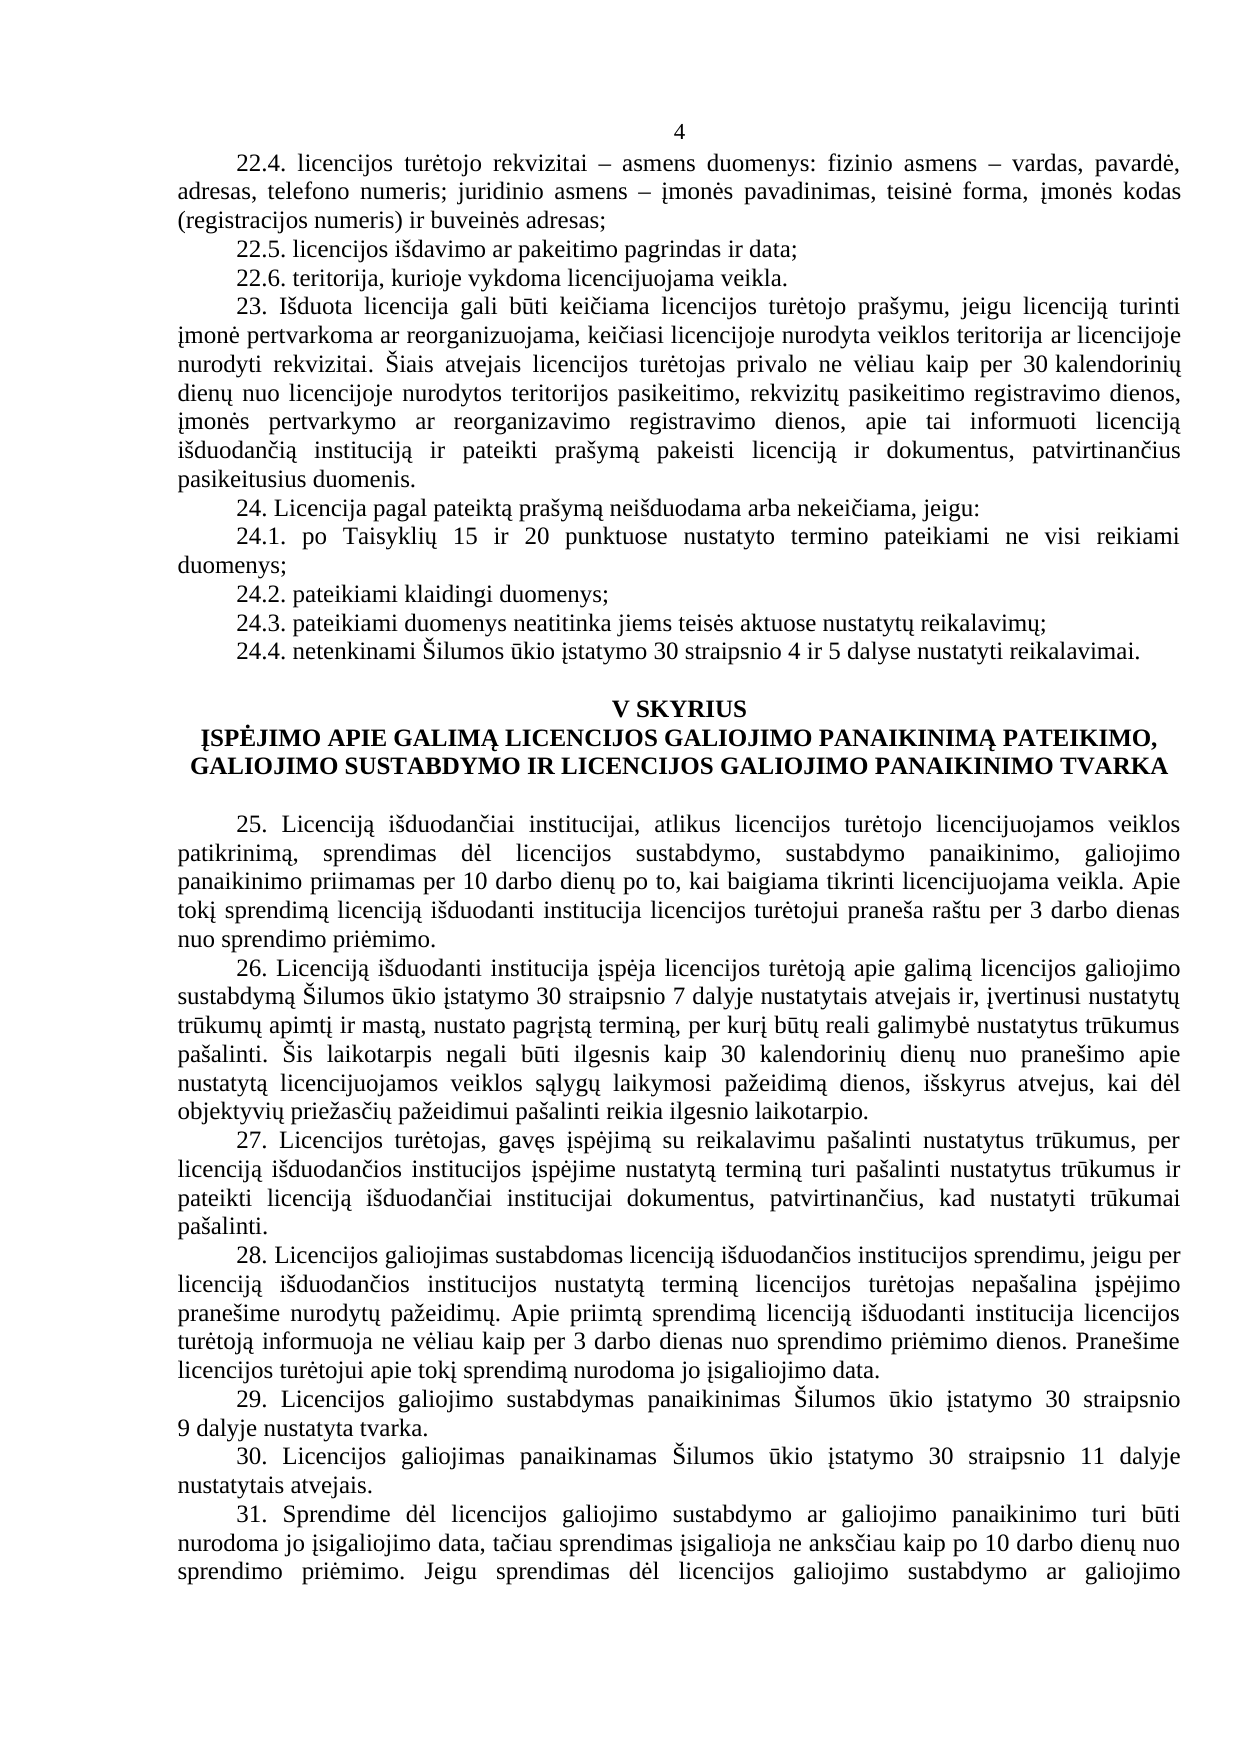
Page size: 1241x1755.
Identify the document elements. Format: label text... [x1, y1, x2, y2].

text ĮSPĖJIMO APIE GALIMĄ LICENCIJOS GALIOJIMO PANAIKINIMĄ PATEIKIMO, GALIOJIMO SUSTABDYMO IR LICENCIJOS GALIOJIMO PANAIKINIMO TVARKA [177, 723, 1181, 780]
text 27. Licencijos turėtojas, gavęs įspėjimą su reikalavimu pašalinti nustatytus trūkumus, per licenciją išduodančios institucijos įspėjime nustatytą terminą turi pašalinti nustatytus trūkumus ir pateikti licenciją išduodančiai institucijai dokumentus, patvirtinančius, kad nustatyti trūkumai pašalinti. [177, 1125, 1181, 1240]
text 30. Licencijos galiojimas panaikinamas Šilumos ūkio įstatymo 30 straipsnio 11 dalyje nustatytais atvejais. [177, 1441, 1181, 1499]
text 22.5. licencijos išdavimo ar pakeitimo pagrindas ir data; [177, 234, 1181, 263]
text 25. Licenciją išduodančiai institucijai, atlikus licencijos turėtojo licencijuojamos veiklos patikrinimą, sprendimas dėl licencijos sustabdymo, sustabdymo panaikinimo, galiojimo panaikinimo priimamas per 10 darbo dienų po to, kai baigiama tikrinti licencijuojama veikla. Apie tokį sprendimą licenciją išduodanti institucija licencijos turėtojui praneša raštu per 3 darbo dienas nuo sprendimo priėmimo. [177, 809, 1181, 953]
text 24. Licencija pagal pateiktą prašymą neišduodama arba nekeičiama, jeigu: [177, 493, 1181, 521]
text 22.6. teritorija, kurioje vykdoma licencijuojama veikla. [177, 263, 1181, 291]
text 24.1. po Taisyklių 15 ir 20 punktuose nustatyto termino pateikiami ne visi reikiami duomenys; [177, 521, 1181, 579]
text 23. Išduota licencija gali būti keičiama licencijos turėtojo prašymu, jeigu licenciją turinti įmonė pertvarkoma ar reorganizuojama, keičiasi licencijoje nurodyta veiklos teritorija ar licencijoje nurodyti rekvizitai. Šiais atvejais licencijos turėtojas privalo ne vėliau kaip per 30 kalendorinių dienų nuo licencijoje nurodytos teritorijos pasikeitimo, rekvizitų pasikeitimo registravimo dienos, įmonės pertvarkymo ar reorganizavimo registravimo dienos, apie tai informuoti licenciją išduodančią instituciją ir pateikti prašymą pakeisti licenciją ir dokumentus, patvirtinančius pasikeitusius duomenis. [177, 291, 1181, 493]
text 24.4. netenkinami Šilumos ūkio įstatymo 30 straipsnio 4 ir 5 dalyse nustatyti reikalavimai. [177, 636, 1181, 665]
text 28. Licencijos galiojimas sustabdomas licenciją išduodančios institucijos sprendimu, jeigu per licenciją išduodančios institucijos nustatytą terminą licencijos turėtojas nepašalina įspėjimo pranešime nurodytų pažeidimų. Apie priimtą sprendimą licenciją išduodanti institucija licencijos turėtoją informuoja ne vėliau kaip per 3 darbo dienas nuo sprendimo priėmimo dienos. Pranešime licencijos turėtojui apie tokį sprendimą nurodoma jo įsigaliojimo data. [177, 1240, 1181, 1384]
text 31. Sprendime dėl licencijos galiojimo sustabdymo ar galiojimo panaikinimo turi būti nurodoma jo įsigaliojimo data, tačiau sprendimas įsigalioja ne anksčiau kaip po 10 darbo dienų nuo sprendimo priėmimo. Jeigu sprendimas dėl licencijos galiojimo sustabdymo ar galiojimo [177, 1499, 1181, 1585]
text 24.2. pateikiami klaidingi duomenys; [177, 579, 1181, 608]
text 29. Licencijos galiojimo sustabdymas panaikinimas Šilumos ūkio įstatymo 30 straipsnio 9 dalyje nustatyta tvarka. [177, 1384, 1181, 1441]
text 22.4. licencijos turėtojo rekvizitai – asmens duomenys: fizinio asmens – vardas, pavardė, adresas, telefono numeris; juridinio asmens – įmonės pavadinimas, teisinė forma, įmonės kodas (registracijos numeris) ir buveinės adresas; [177, 148, 1181, 234]
text V SKYRIUS [177, 694, 1181, 723]
text 26. Licenciją išduodanti institucija įspėja licencijos turėtoją apie galimą licencijos galiojimo sustabdymą Šilumos ūkio įstatymo 30 straipsnio 7 dalyje nustatytais atvejais ir, įvertinusi nustatytų trūkumų apimtį ir mastą, nustato pagrįstą terminą, per kurį būtų reali galimybė nustatytus trūkumus pašalinti. Šis laikotarpis negali būti ilgesnis kaip 30 kalendorinių dienų nuo pranešimo apie nustatytą licencijuojamos veiklos sąlygų laikymosi pažeidimą dienos, išskyrus atvejus, kai dėl objektyvių priežasčių pažeidimui pašalinti reikia ilgesnio laikotarpio. [177, 953, 1181, 1125]
text 24.3. pateikiami duomenys neatitinka jiems teisės aktuose nustatytų reikalavimų; [177, 608, 1181, 636]
